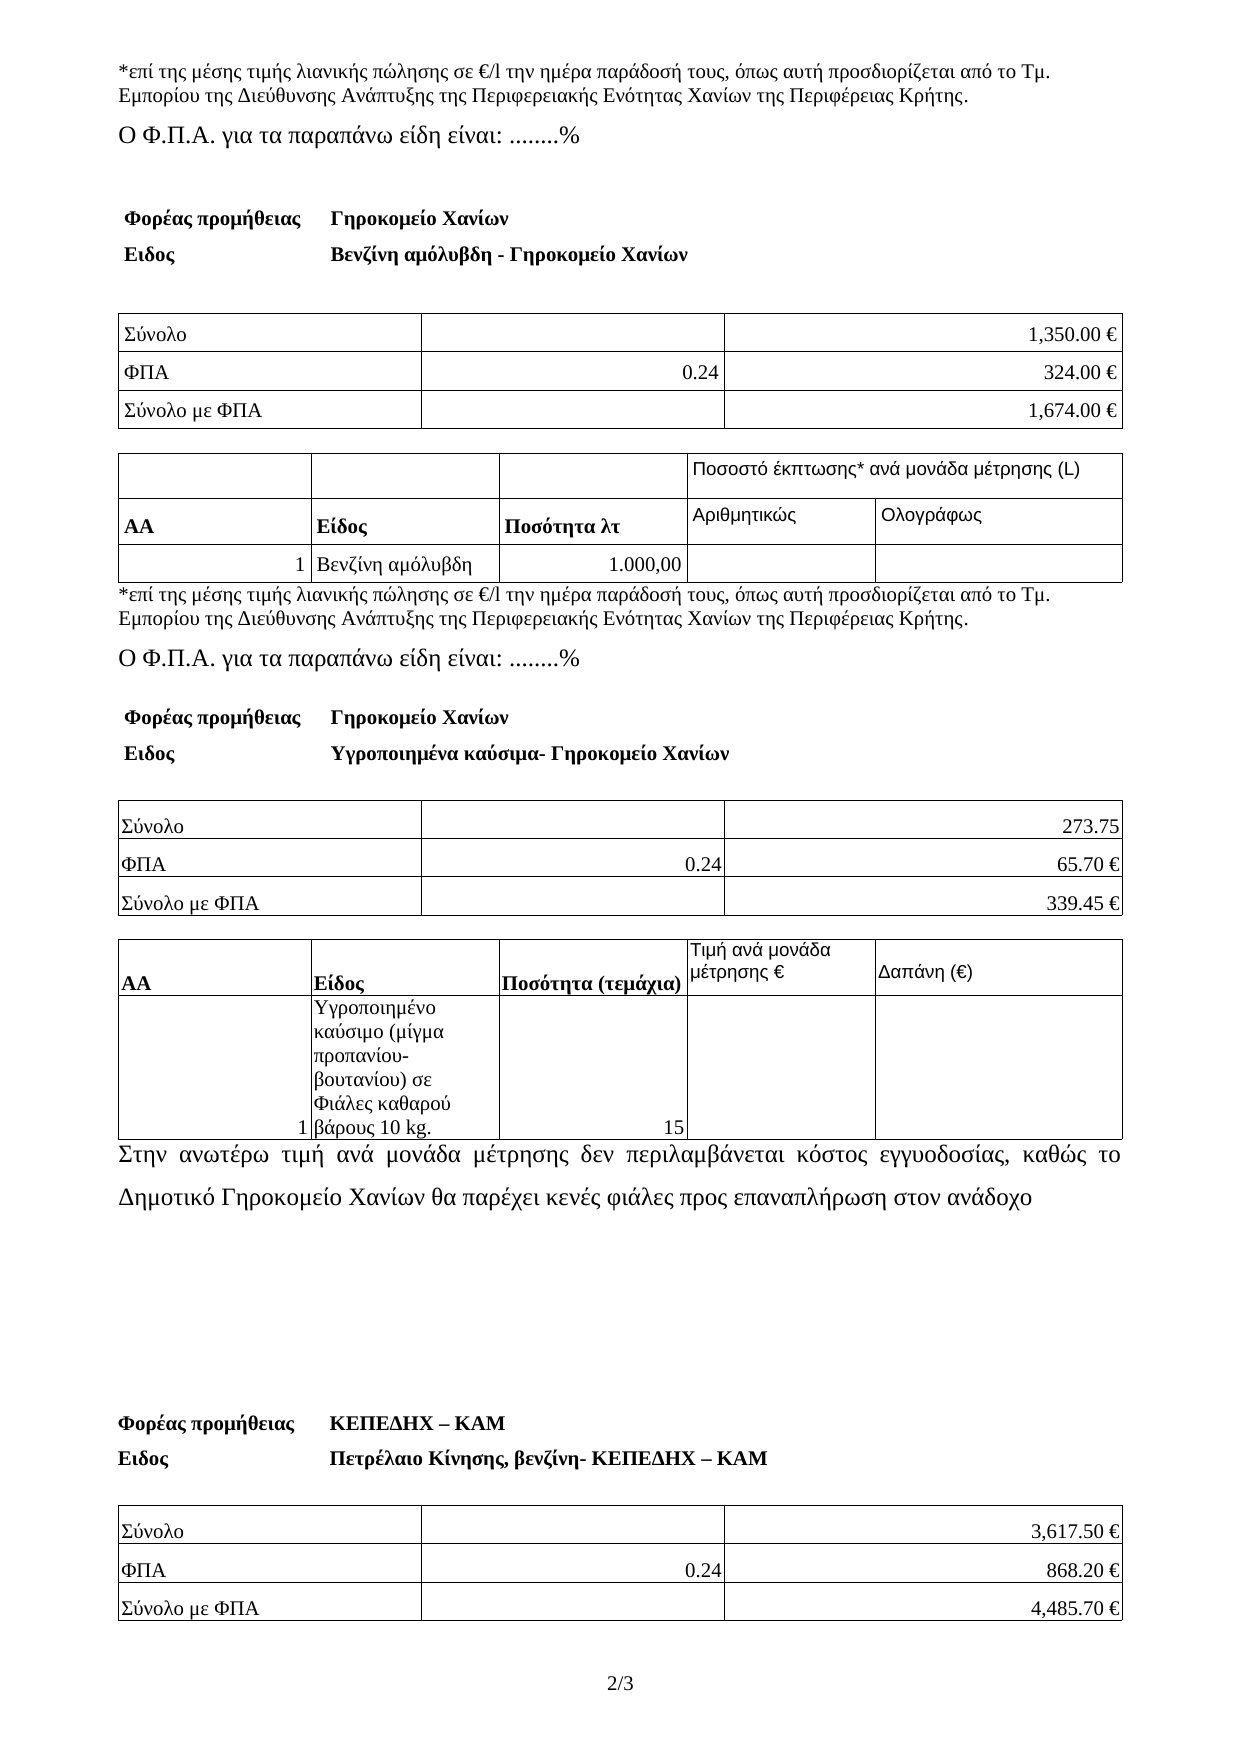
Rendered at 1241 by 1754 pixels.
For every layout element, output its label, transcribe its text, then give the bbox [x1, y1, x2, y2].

table_header Ποσοστό έκπτωσης* ανά μονάδα μέτρησης (L) [688, 454, 1122, 498]
table_header 273,75 [725, 801, 1122, 838]
table_cell 339,45 € [725, 877, 1122, 915]
table_header Γηροκομείο Χανίων [325, 699, 1122, 734]
table_cell Υγροποιημένα καύσιμα- Γηροκομείο Χανίων [325, 735, 1122, 771]
table_cell 324,00 € [725, 352, 1122, 390]
table_cell ΦΠΑ [119, 352, 421, 390]
table_header Δαπάνη (€) [876, 940, 1122, 995]
table_cell 868,20 € [725, 1544, 1122, 1582]
table_cell 4.485,70 € [725, 1583, 1122, 1620]
table_cell [688, 996, 875, 1139]
table_cell Ειδος [118, 735, 325, 771]
table_cell 65,70 € [725, 839, 1122, 876]
table_cell [876, 996, 1122, 1139]
table_cell ΦΠΑ [119, 1544, 421, 1582]
table_header Φορέας προμήθειας [112, 1405, 324, 1440]
table_cell Βενζίνη αμόλυβδη - Γηροκομείο Χανίων [325, 236, 1122, 272]
table_cell Υγροποιημένο καύσιμο (μίγμα προπανίου- βουτανίου) σε Φιάλες καθαρού βάρους 10 kg. [312, 996, 499, 1139]
table_cell Είδος [312, 499, 499, 544]
table_cell Ποσότητα λτ [500, 499, 687, 544]
table_header [422, 314, 724, 351]
table_cell [422, 877, 724, 915]
table_header [422, 1506, 724, 1543]
table_cell ΦΠΑ [119, 839, 421, 876]
table_cell 0,24 [422, 1544, 724, 1582]
table_cell 0,24 [422, 352, 724, 390]
table_header Σύνολο [119, 1506, 421, 1543]
table_header Ποσότητα (τεμάχια) [500, 940, 687, 995]
table_cell Αριθμητικώς [688, 499, 875, 544]
table_cell Σύνολο με ΦΠΑ [119, 877, 421, 915]
table_header ΑΑ [119, 940, 311, 995]
text *επί της μέσης τιμής λιανικής πώλησης σε €/l την ημέρα παράδοσή τους, όπως αυτή προσδιορίζεται από το Τμ. Εμπορίου της Διεύθυνσης Ανάπτυξης της Περιφερειακής Ενότητας Χανίων της Περιφέρειας Κρήτης. [118, 59, 1122, 107]
table_header [312, 454, 499, 498]
table_header [422, 801, 724, 838]
table_header Είδος [312, 940, 499, 995]
table_cell Σύνολο με ΦΠΑ [119, 391, 421, 428]
text Ο Φ.Π.Α. για τα παραπάνω είδη είναι: ........% [118, 643, 1122, 672]
table_cell Ολογράφως [876, 499, 1122, 544]
table_header 3.617,50 € [725, 1506, 1122, 1543]
table_cell ΑΑ [119, 499, 311, 544]
table_cell 1 [119, 996, 311, 1139]
table_header Τιμή ανά μονάδα μέτρησης € [688, 940, 875, 995]
table_cell [688, 545, 875, 582]
table_cell Βενζίνη αμόλυβδη [312, 545, 499, 582]
table_cell 15 [500, 996, 687, 1139]
table_cell Σύνολο με ΦΠΑ [119, 1583, 421, 1620]
table_header Σύνολο [119, 314, 421, 351]
table_cell [422, 391, 724, 428]
table_header Γηροκομείο Χανίων [325, 199, 1122, 236]
table_header Σύνολο [119, 801, 421, 838]
text Ο Φ.Π.Α. για τα παραπάνω είδη είναι: ........% [118, 120, 1122, 148]
table_cell Ειδος [118, 236, 325, 272]
table_cell Ειδος [112, 1440, 324, 1476]
text *επί της μέσης τιμής λιανικής πώλησης σε €/l την ημέρα παράδοσή τους, όπως αυτή προσδιορίζεται από το Τμ. Εμπορίου της Διεύθυνσης Ανάπτυξης της Περιφερειακής Ενότητας Χανίων της Περιφέρειας Κρήτης. [118, 583, 1122, 630]
table_header [119, 454, 311, 498]
table_header ΚΕΠΕΔΗΧ – ΚΑΜ [324, 1405, 1122, 1440]
table_cell 1.000,00 [500, 545, 687, 582]
table_header 1.350,00 € [725, 314, 1122, 351]
table_cell [422, 1583, 724, 1620]
table_cell 1 [119, 545, 311, 582]
table_cell 1.674,00 € [725, 391, 1122, 428]
table_cell 0,24 [422, 839, 724, 876]
table_header Φορέας προμήθειας [118, 699, 325, 734]
table_cell [876, 545, 1122, 582]
table_cell Πετρέλαιο Κίνησης, βενζίνη- ΚΕΠΕΔΗΧ – ΚΑΜ [324, 1440, 1122, 1476]
table_header Φορέας προμήθειας [118, 199, 325, 236]
text Στην ανωτέρω τιμή ανά μονάδα μέτρησης δεν περιλαμβάνεται κόστος εγγυοδοσίας, καθώς το Δημοτικό Γηροκομείο Χανίων θα παρέχει κενές φιάλες προς επαναπλήρωση στον ανάδοχο [118, 1140, 1122, 1211]
table_header [500, 454, 687, 498]
